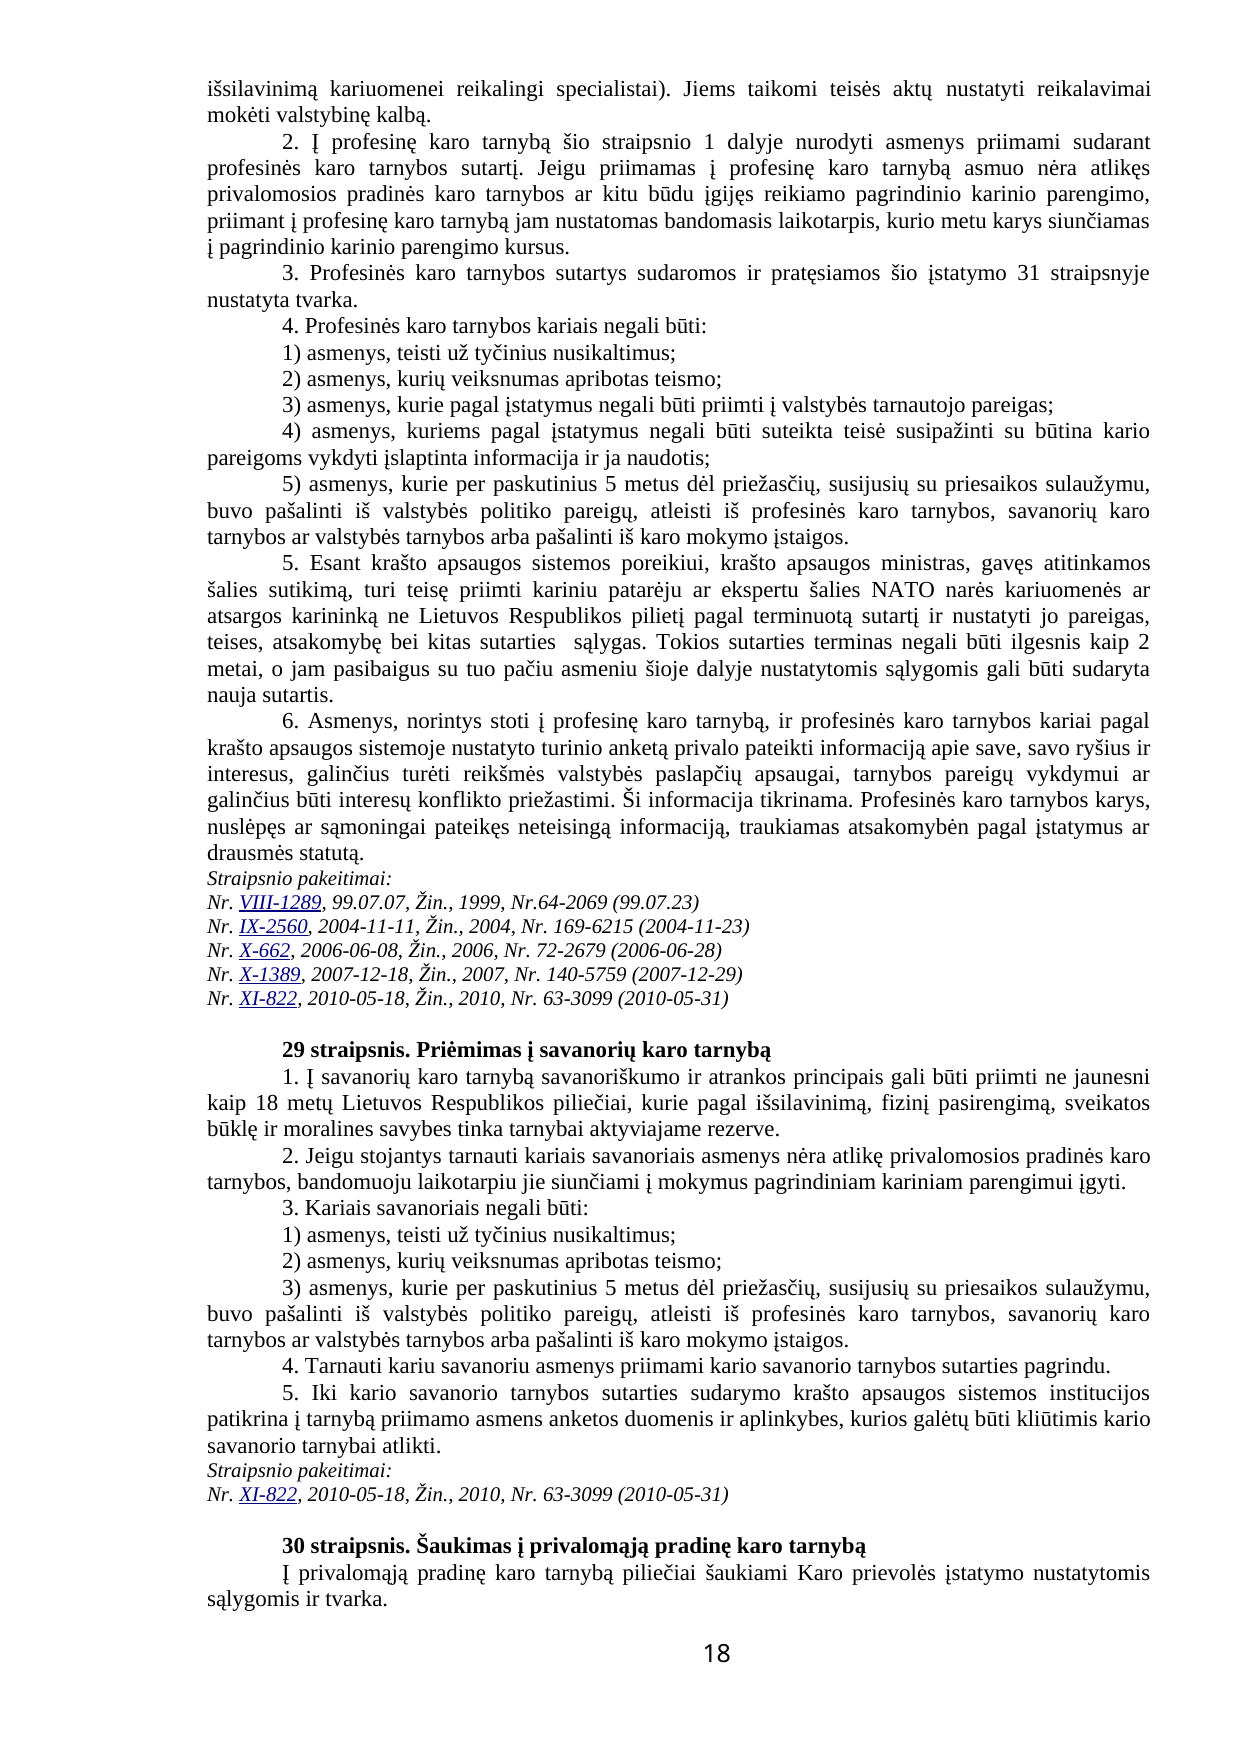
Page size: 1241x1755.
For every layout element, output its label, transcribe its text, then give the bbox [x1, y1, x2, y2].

text 3. Profesinės karo tarnybos sutartys sudaromos ir pratęsiamos šio įstatymo 31 straipsnyje nustatyta tvarka. [207, 259, 1152, 312]
text Nr. VIII-1289, 99.07.07, Žin., 1999, Nr.64-2069 (99.07.23) [207, 890, 1152, 914]
text Nr. X-1389, 2007-12-18, Žin., 2007, Nr. 140-5759 (2007-12-29) [207, 962, 1152, 986]
text 4. Profesinės karo tarnybos kariais negali būti: [207, 312, 1152, 338]
text 1) asmenys, teisti už tyčinius nusikaltimus; [207, 1221, 1152, 1247]
text 1. Į savanorių karo tarnybą savanoriškumo ir atrankos principais gali būti priimti ne jaunesni kaip 18 metų Lietuvos Respublikos piliečiai, kurie pagal išsilavinimą, fizinį pasirengimą, sveikatos būklę ir moralines savybes tinka tarnybai aktyviajame rezerve. [207, 1063, 1152, 1142]
text Į privalomąją pradinę karo tarnybą piliečiai šaukiami Karo prievolės įstatymo nustatytomis sąlygomis ir tvarka. [207, 1559, 1152, 1612]
text Nr. XI-822, 2010-05-18, Žin., 2010, Nr. 63-3099 (2010-05-31) [207, 986, 1152, 1010]
text 4. Tarnauti kariu savanoriu asmenys priimami kario savanorio tarnybos sutarties pagrindu. [207, 1353, 1152, 1379]
text Nr. X-662, 2006-06-08, Žin., 2006, Nr. 72-2679 (2006-06-28) [207, 938, 1152, 962]
text 2. Į profesinę karo tarnybą šio straipsnio 1 dalyje nurodyti asmenys priimami sudarant profesinės karo tarnybos sutartį. Jeigu priimamas į profesinę karo tarnybą asmuo nėra atlikęs privalomosios pradinės karo tarnybos ar kitu būdu įgijęs reikiamo pagrindinio karinio parengimo, priimant į profesinę karo tarnybą jam nustatomas bandomasis laikotarpis, kurio metu karys siunčiamas į pagrindinio karinio parengimo kursus. [207, 128, 1152, 259]
text 3) asmenys, kurie pagal įstatymus negali būti priimti į valstybės tarnautojo pareigas; [207, 391, 1152, 418]
text 5. Iki kario savanorio tarnybos sutarties sudarymo krašto apsaugos sistemos institucijos patikrina į tarnybą priimamo asmens anketos duomenis ir aplinkybes, kurios galėtų būti kliūtimis kario savanorio tarnybai atlikti. [207, 1379, 1152, 1458]
text Straipsnio pakeitimai: [207, 866, 1152, 890]
text 6. Asmenys, norintys stoti į profesinę karo tarnybą, ir profesinės karo tarnybos kariai pagal krašto apsaugos sistemoje nustatyto turinio anketą privalo pateikti informaciją apie save, savo ryšius ir interesus, galinčius turėti reikšmės valstybės paslapčių apsaugai, tarnybos pareigų vykdymui ar galinčius būti interesų konflikto priežastimi. Ši informacija tikrinama. Profesinės karo tarnybos karys, nuslėpęs ar sąmoningai pateikęs neteisingą informaciją, traukiamas atsakomybėn pagal įstatymus ar drausmės statutą. [207, 707, 1152, 866]
text 1) asmenys, teisti už tyčinius nusikaltimus; [207, 338, 1152, 365]
text Nr. IX-2560, 2004-11-11, Žin., 2004, Nr. 169-6215 (2004-11-23) [207, 914, 1152, 938]
text Nr. XI-822, 2010-05-18, Žin., 2010, Nr. 63-3099 (2010-05-31) [207, 1482, 1152, 1506]
text 3) asmenys, kurie per paskutinius 5 metus dėl priežasčių, susijusių su priesaikos sulaužymu, buvo pašalinti iš valstybės politiko pareigų, atleisti iš profesinės karo tarnybos, savanorių karo tarnybos ar valstybės tarnybos arba pašalinti iš karo mokymo įstaigos. [207, 1273, 1152, 1353]
text 5. Esant krašto apsaugos sistemos poreikiui, krašto apsaugos ministras, gavęs atitinkamos šalies sutikimą, turi teisę priimti kariniu patarėju ar ekspertu šalies NATO narės kariuomenės ar atsargos karininką ne Lietuvos Respublikos pilietį pagal terminuotą sutartį ir nustatyti jo pareigas, teises, atsakomybę bei kitas sutarties sąlygas. Tokios sutarties terminas negali būti ilgesnis kaip 2 metai, o jam pasibaigus su tuo pačiu asmeniu šioje dalyje nustatytomis sąlygomis gali būti sudaryta nauja sutartis. [207, 549, 1152, 707]
text 2) asmenys, kurių veiksnumas apribotas teismo; [207, 365, 1152, 391]
text išsilavinimą kariuomenei reikalingi specialistai). Jiems taikomi teisės aktų nustatyti reikalavimai mokėti valstybinę kalbą. [207, 75, 1152, 128]
text 5) asmenys, kurie per paskutinius 5 metus dėl priežasčių, susijusių su priesaikos sulaužymu, buvo pašalinti iš valstybės politiko pareigų, atleisti iš profesinės karo tarnybos, savanorių karo tarnybos ar valstybės tarnybos arba pašalinti iš karo mokymo įstaigos. [207, 470, 1152, 549]
text 3. Kariais savanoriais negali būti: [207, 1194, 1152, 1221]
text 4) asmenys, kuriems pagal įstatymus negali būti suteikta teisė susipažinti su būtina kario pareigoms vykdyti įslaptinta informacija ir ja naudotis; [207, 418, 1152, 470]
text Straipsnio pakeitimai: [207, 1458, 1152, 1482]
text 30 straipsnis. Šaukimas į privalomąją pradinę karo tarnybą [207, 1532, 1152, 1559]
text 29 straipsnis. Priėmimas į savanorių karo tarnybą [207, 1036, 1152, 1063]
text 2) asmenys, kurių veiksnumas apribotas teismo; [207, 1247, 1152, 1273]
text 2. Jeigu stojantys tarnauti kariais savanoriais asmenys nėra atlikę privalomosios pradinės karo tarnybos, bandomuoju laikotarpiu jie siunčiami į mokymus pagrindiniam kariniam parengimui įgyti. [207, 1142, 1152, 1194]
